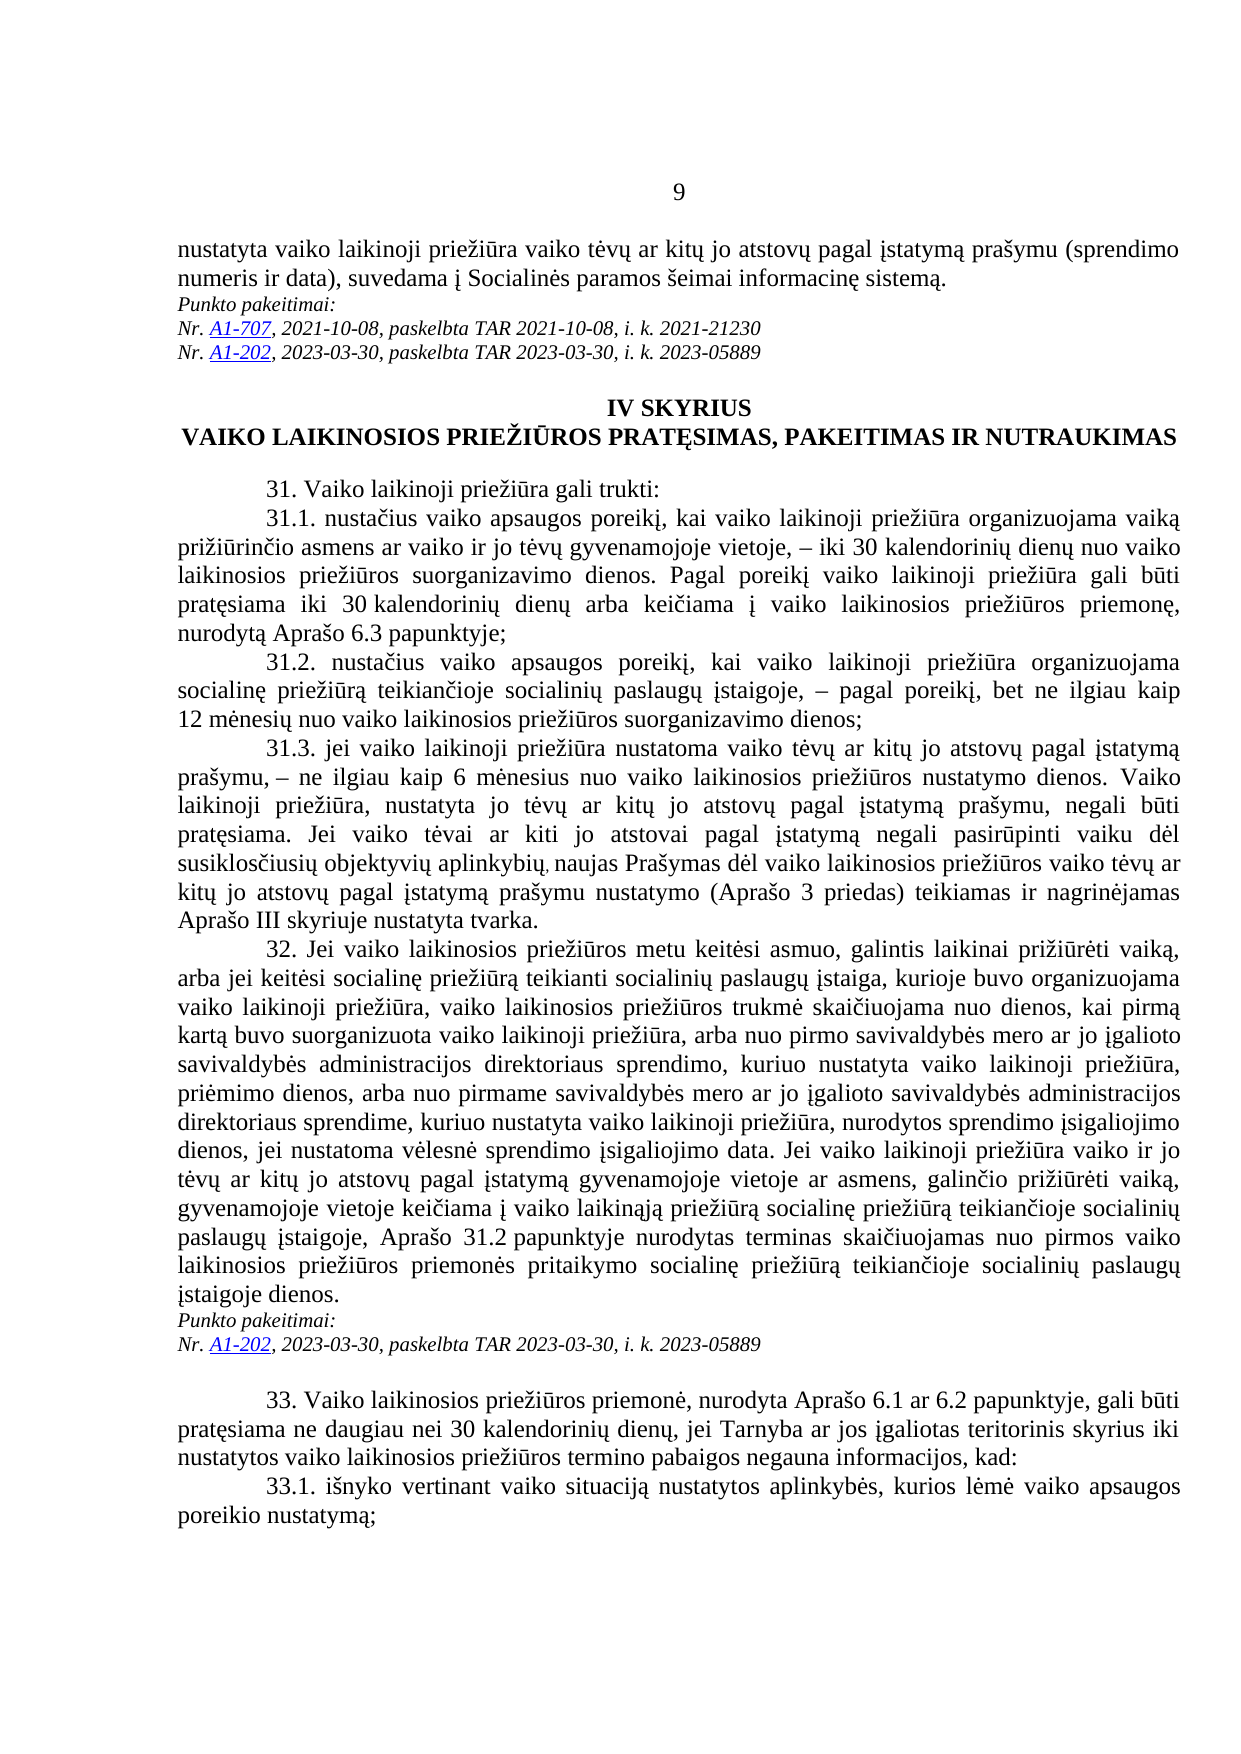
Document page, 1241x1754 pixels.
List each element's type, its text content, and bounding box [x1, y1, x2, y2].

text 31.1. nustačius vaiko apsaugos poreikį, kai vaiko laikinoji priežiūra organizuojama vaiką prižiūrinčio asmens ar vaiko ir jo tėvų gyvenamojoje vietoje, – iki 30 kalendorinių dienų nuo vaiko laikinosios priežiūros suorganizavimo dienos. Pagal poreikį vaiko laikinoji priežiūra gali būti pratęsiama iki 30 kalendorinių dienų arba keičiama į vaiko laikinosios priežiūros priemonę, nurodytą Aprašo 6.3 papunktyje; [177, 503, 1181, 647]
text VAIKO LAIKINOSIOS PRIEŽIŪROS PRATĘSIMAS, PAKEITIMAS IR NUTRAUKIMAS [177, 422, 1181, 450]
text 32. Jei vaiko laikinosios priežiūros metu keitėsi asmuo, galintis laikinai prižiūrėti vaiką, arba jei keitėsi socialinę priežiūrą teikianti socialinių paslaugų įstaiga, kurioje buvo organizuojama vaiko laikinoji priežiūra, vaiko laikinosios priežiūros trukmė skaičiuojama nuo dienos, kai pirmą kartą buvo suorganizuota vaiko laikinoji priežiūra, arba nuo pirmo savivaldybės mero ar jo įgalioto savivaldybės administracijos direktoriaus sprendimo, kuriuo nustatyta vaiko laikinoji priežiūra, priėmimo dienos, arba nuo pirmame savivaldybės mero ar jo įgalioto savivaldybės administracijos direktoriaus sprendime, kuriuo nustatyta vaiko laikinoji priežiūra, nurodytos sprendimo įsigaliojimo dienos, jei nustatoma vėlesnė sprendimo įsigaliojimo data. Jei vaiko laikinoji priežiūra vaiko ir jo tėvų ar kitų jo atstovų pagal įstatymą gyvenamojoje vietoje ar asmens, galinčio prižiūrėti vaiką, gyvenamojoje vietoje keičiama į vaiko laikinąją priežiūrą socialinę priežiūrą teikiančioje socialinių paslaugų įstaigoje, Aprašo 31.2 papunktyje nurodytas terminas skaičiuojamas nuo pirmos vaiko laikinosios priežiūros priemonės pritaikymo socialinę priežiūrą teikiančioje socialinių paslaugų įstaigoje dienos. [177, 934, 1181, 1308]
text 33.1. išnyko vertinant vaiko situaciją nustatytos aplinkybės, kurios lėmė vaiko apsaugos poreikio nustatymą; [177, 1471, 1181, 1529]
text 31.3. jei vaiko laikinoji priežiūra nustatoma vaiko tėvų ar kitų jo atstovų pagal įstatymą prašymu, – ne ilgiau kaip 6 mėnesius nuo vaiko laikinosios priežiūros nustatymo dienos. Vaiko laikinoji priežiūra, nustatyta jo tėvų ar kitų jo atstovų pagal įstatymą prašymu, negali būti pratęsiama. Jei vaiko tėvai ar kiti jo atstovai pagal įstatymą negali pasirūpinti vaiku dėl susiklosčiusių objektyvių aplinkybių, naujas Prašymas dėl vaiko laikinosios priežiūros vaiko tėvų ar kitų jo atstovų pagal įstatymą prašymu nustatymo (Aprašo 3 priedas) teikiamas ir nagrinėjamas Aprašo III skyriuje nustatyta tvarka. [177, 733, 1181, 934]
text IV SKYRIUS [177, 393, 1181, 422]
text nustatyta vaiko laikinoji priežiūra vaiko tėvų ar kitų jo atstovų pagal įstatymą prašymu (sprendimo numeris ir data), suvedama į Socialinės paramos šeimai informacinę sistemą. [177, 234, 1181, 292]
text Nr. A1-202, 2023-03-30, paskelbta TAR 2023-03-30, i. k. 2023-05889 [177, 340, 1181, 364]
text Nr. A1-707, 2021-10-08, paskelbta TAR 2021-10-08, i. k. 2021-21230 [177, 316, 1181, 340]
text 31.2. nustačius vaiko apsaugos poreikį, kai vaiko laikinoji priežiūra organizuojama socialinę priežiūrą teikiančioje socialinių paslaugų įstaigoje, – pagal poreikį, bet ne ilgiau kaip 12 mėnesių nuo vaiko laikinosios priežiūros suorganizavimo dienos; [177, 647, 1181, 733]
text Punkto pakeitimai: [177, 1308, 1181, 1332]
text Punkto pakeitimai: [177, 292, 1181, 316]
text 31. Vaiko laikinoji priežiūra gali trukti: [177, 474, 1181, 503]
text Nr. A1-202, 2023-03-30, paskelbta TAR 2023-03-30, i. k. 2023-05889 [177, 1332, 1181, 1356]
text 33. Vaiko laikinosios priežiūros priemonė, nurodyta Aprašo 6.1 ar 6.2 papunktyje, gali būti pratęsiama ne daugiau nei 30 kalendorinių dienų, jei Tarnyba ar jos įgaliotas teritorinis skyrius iki nustatytos vaiko laikinosios priežiūros termino pabaigos negauna informacijos, kad: [177, 1385, 1181, 1471]
